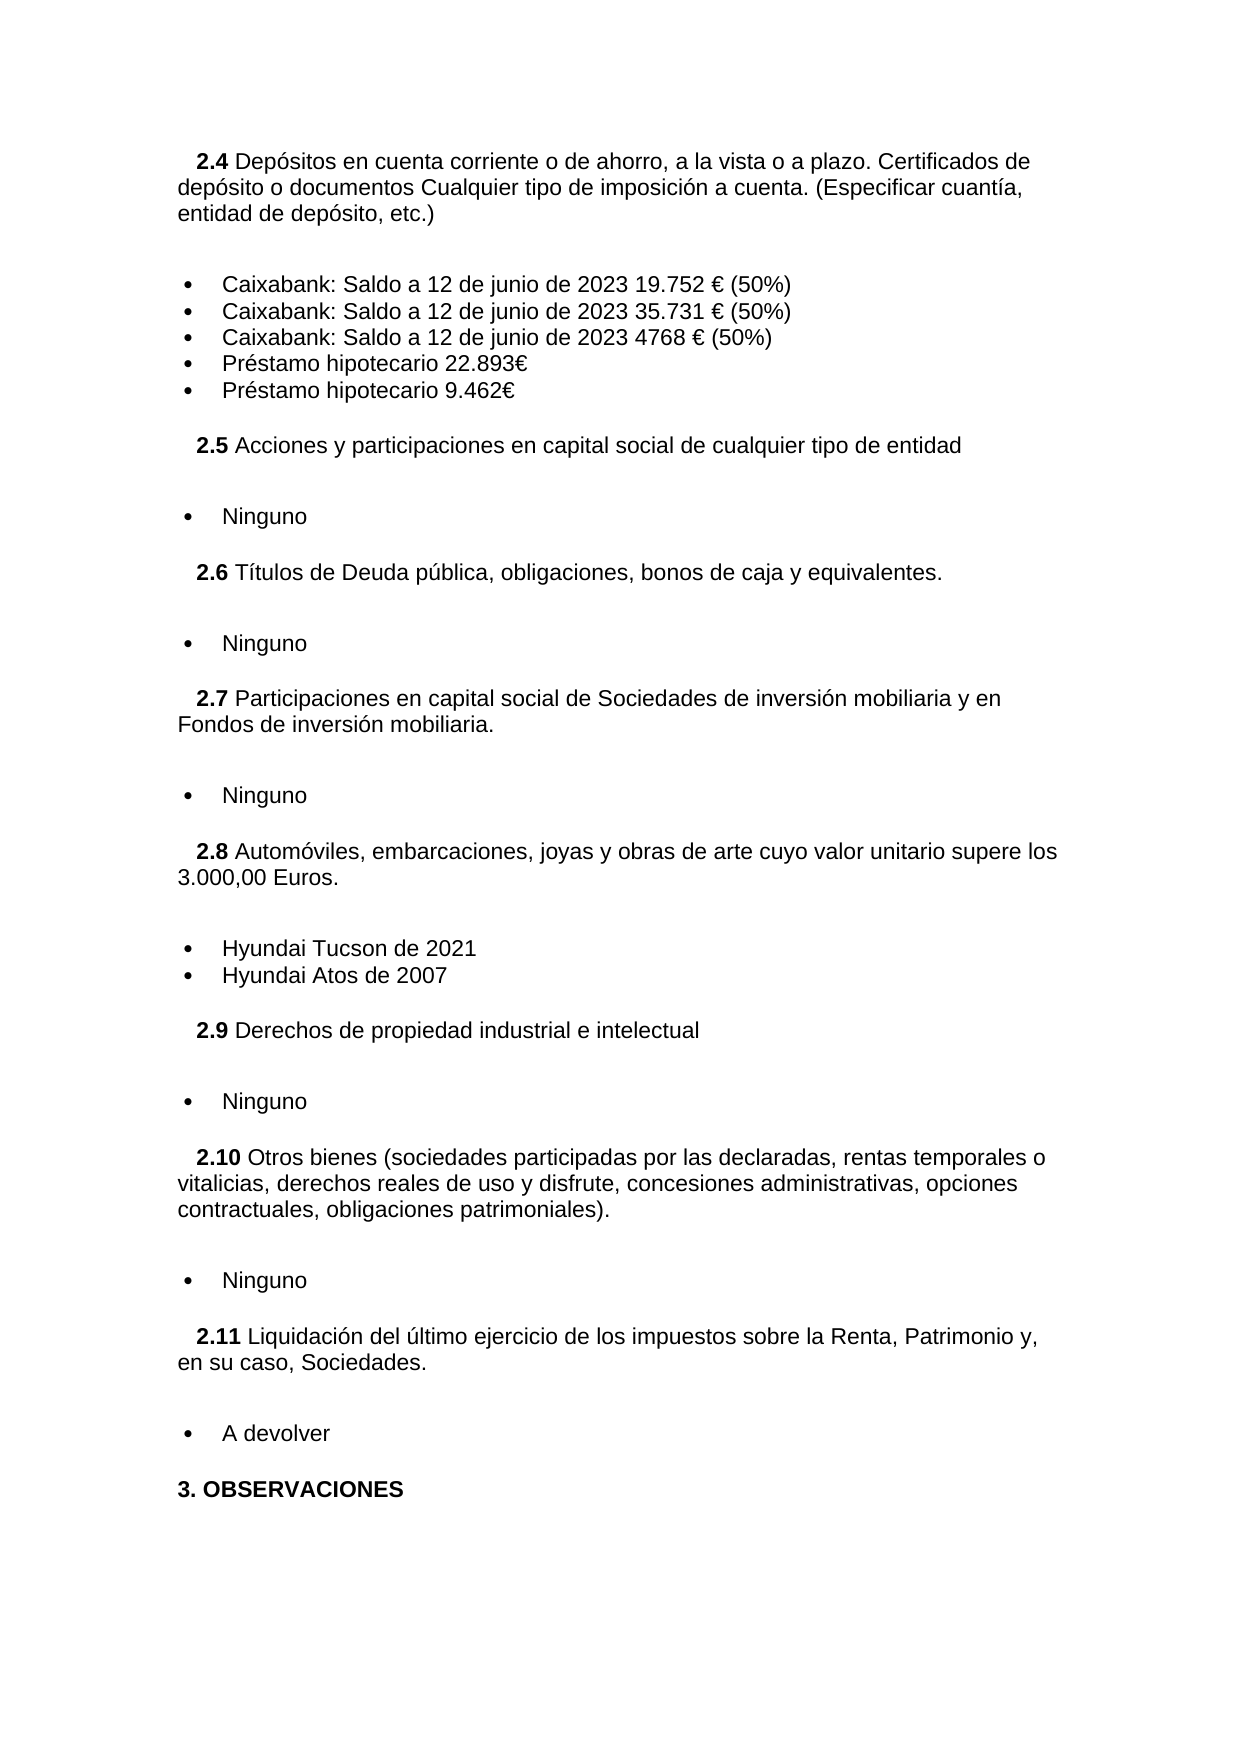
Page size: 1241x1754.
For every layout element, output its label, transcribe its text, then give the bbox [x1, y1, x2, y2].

list Ninguno [184, 629, 1063, 656]
list Ninguno [184, 1088, 1063, 1114]
list Préstamo hipotecario 9.462€ [184, 377, 1063, 403]
list Caixabank: Saldo a 12 de junio de 2023 35.731 € (50%) [184, 298, 1063, 324]
text 3. OBSERVACIONES [177, 1476, 1063, 1502]
list Caixabank: Saldo a 12 de junio de 2023 4768 € (50%) [184, 324, 1063, 350]
text 2.6 Títulos de Deuda pública, obligaciones, bonos de caja y equivalentes. [177, 559, 1063, 585]
text 2.11 Liquidación del último ejercicio de los impuestos sobre la Renta, Patrimonio y, en su caso, Sociedades. [177, 1323, 1063, 1375]
list Hyundai Tucson de 2021 [184, 935, 1063, 962]
list Ninguno [184, 782, 1063, 809]
text 2.5 Acciones y participaciones en capital social de cualquier tipo de entidad [177, 432, 1063, 458]
text 2.7 Participaciones en capital social de Sociedades de inversión mobiliaria y en Fondos de inversión mobiliaria. [177, 685, 1063, 738]
list Préstamo hipotecario 22.893€ [184, 350, 1063, 377]
text 2.4 Depósitos en cuenta corriente o de ahorro, a la vista o a plazo. Certificados de depósito o documentos Cualquier tipo de imposición a cuenta. (Especificar cuantía, entidad de depósito, etc.) [177, 148, 1063, 227]
list Ninguno [184, 1267, 1063, 1293]
text 2.8 Automóviles, embarcaciones, joyas y obras de arte cuyo valor unitario supere los 3.000,00 Euros. [177, 838, 1063, 891]
list Ninguno [184, 503, 1063, 529]
text 2.9 Derechos de propiedad industrial e intelectual [177, 1017, 1063, 1043]
list A devolver [184, 1420, 1063, 1446]
list Caixabank: Saldo a 12 de junio de 2023 19.752 € (50%) [184, 271, 1063, 298]
text 2.10 Otros bienes (sociedades participadas por las declaradas, rentas temporales o vitalicias, derechos reales de uso y disfrute, concesiones administrativas, opciones contractuales, obligaciones patrimoniales). [177, 1143, 1063, 1223]
list Hyundai Atos de 2007 [184, 962, 1063, 988]
